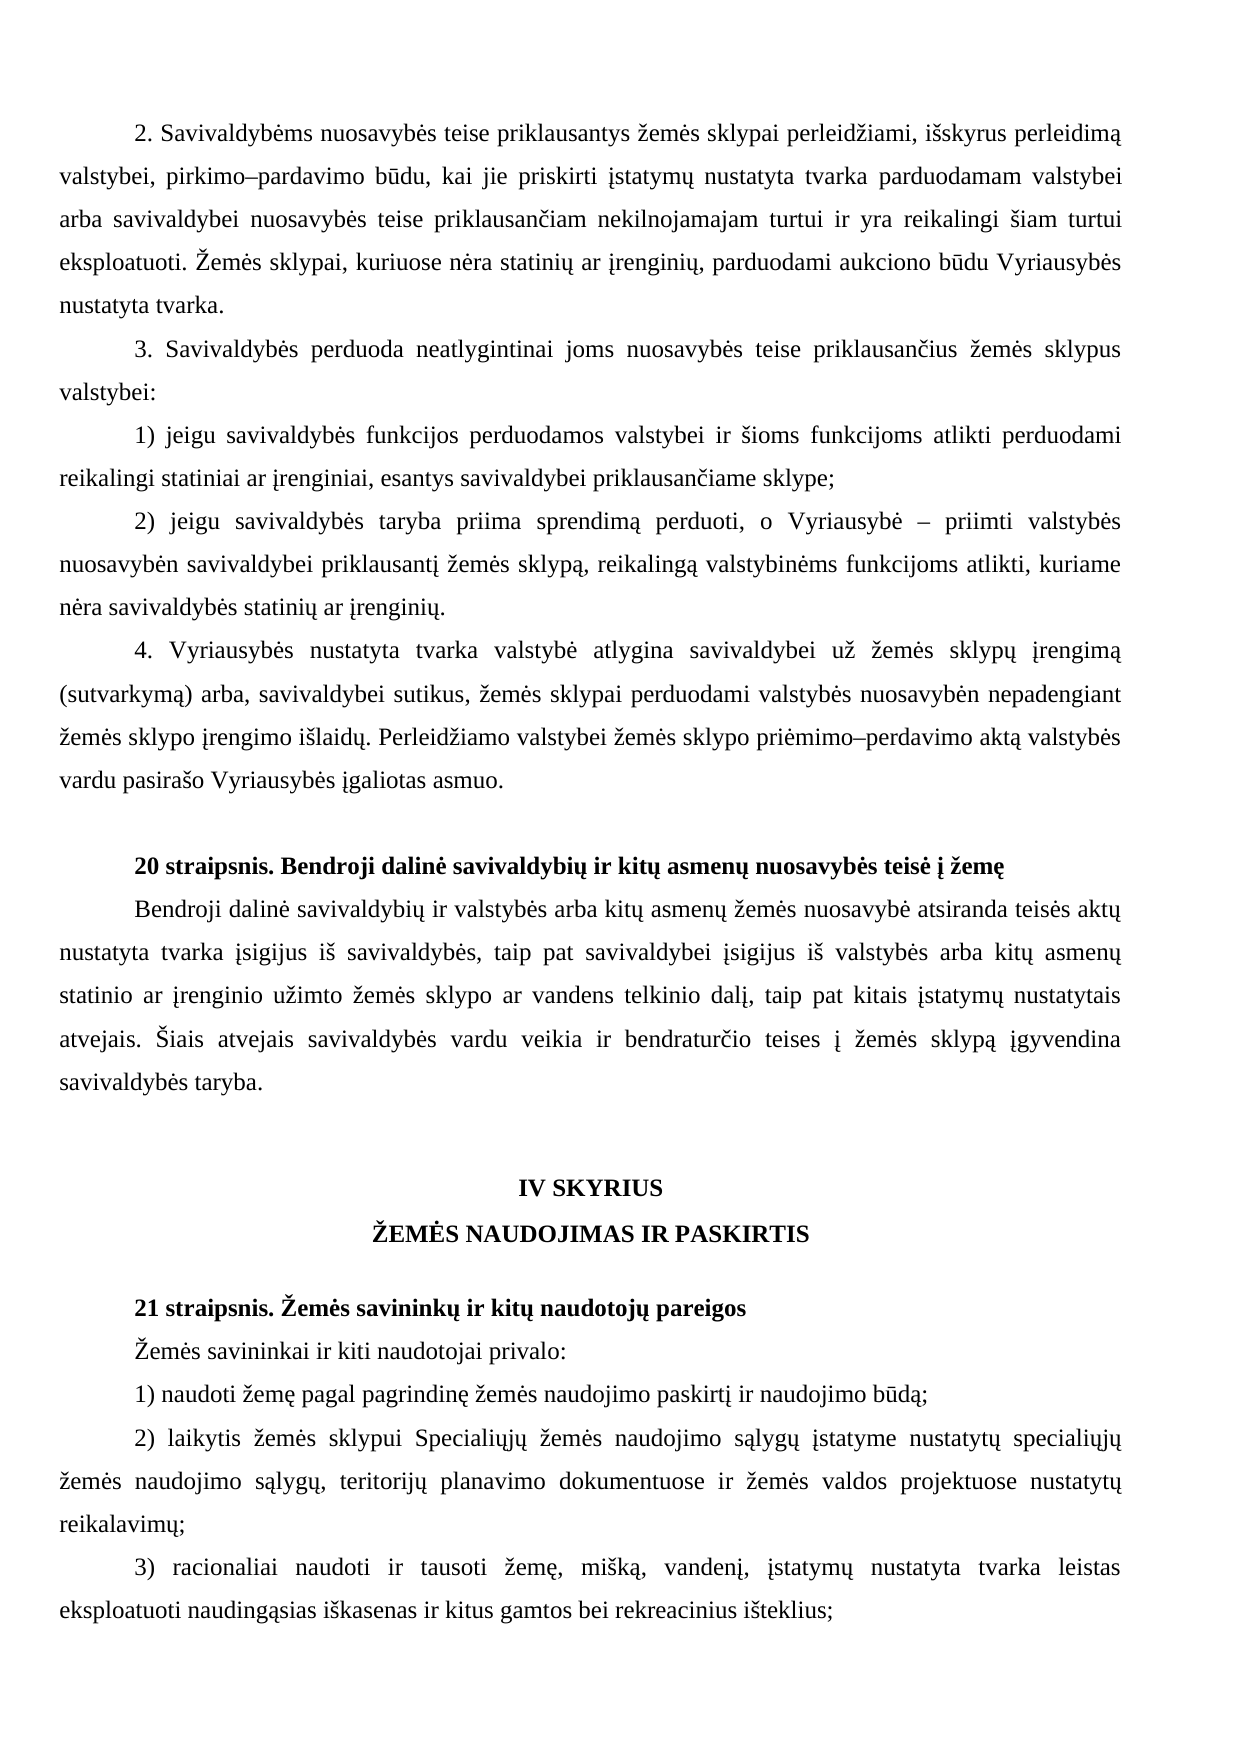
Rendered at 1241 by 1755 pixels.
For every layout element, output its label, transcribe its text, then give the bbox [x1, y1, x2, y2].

text IV skyrius [59, 1156, 1122, 1202]
text 2. Savivaldybėms nuosavybės teise priklausantys žemės sklypai perleidžiami, išskyrus perleidimą valstybei, pirkimo–pardavimo būdu, kai jie priskirti įstatymų nustatyta tvarka parduodamam valstybei arba savivaldybei nuosavybės teise priklausančiam nekilnojamajam turtui ir yra reikalingi šiam turtui eksploatuoti. Žemės sklypai, kuriuose nėra statinių ar įrenginių, parduodami aukciono būdu Vyriausybės nustatyta tvarka. [59, 118, 1122, 319]
text 20 straipsnis. Bendroji dalinė savivaldybių ir kitų asmenų nuosavybės teisė į žemę [59, 851, 1122, 880]
text 3) racionaliai naudoti ir tausoti žemę, mišką, vandenį, įstatymų nustatyta tvarka leistas eksploatuoti naudingąsias iškasenas ir kitus gamtos bei rekreacinius išteklius; [59, 1552, 1122, 1624]
text 4. Vyriausybės nustatyta tvarka valstybė atlygina savivaldybei už žemės sklypų įrengimą (sutvarkymą) arba, savivaldybei sutikus, žemės sklypai perduodami valstybės nuosavybėn nepadengiant žemės sklypo įrengimo išlaidų. Perleidžiamo valstybei žemės sklypo priėmimo–perdavimo aktą valstybės vardu pasirašo Vyriausybės įgaliotas asmuo. [59, 636, 1122, 794]
text Bendroji dalinė savivaldybių ir valstybės arba kitų asmenų žemės nuosavybė atsiranda teisės aktų nustatyta tvarka įsigijus iš savivaldybės, taip pat savivaldybei įsigijus iš valstybės arba kitų asmenų statinio ar įrenginio užimto žemės sklypo ar vandens telkinio dalį, taip pat kitais įstatymų nustatytais atvejais. Šiais atvejais savivaldybės vardu veikia ir bendraturčio teises į žemės sklypą įgyvendina savivaldybės taryba. [59, 894, 1122, 1096]
text 1) naudoti žemę pagal pagrindinę žemės naudojimo paskirtį ir naudojimo būdą; [59, 1379, 1122, 1408]
text 21 straipsnis. Žemės savininkų ir kitų naudotojų pareigos [59, 1293, 1122, 1322]
text 1) jeigu savivaldybės funkcijos perduodamos valstybei ir šioms funkcijoms atlikti perduodami reikalingi statiniai ar įrenginiai, esantys savivaldybei priklausančiame sklype; [59, 420, 1122, 492]
text 2) laikytis žemės sklypui Specialiųjų žemės naudojimo sąlygų įstatyme nustatytų specialiųjų žemės naudojimo sąlygų, teritorijų planavimo dokumentuose ir žemės valdos projektuose nustatytų reikalavimų; [59, 1423, 1122, 1538]
text 2) jeigu savivaldybės taryba priima sprendimą perduoti, o Vyriausybė – priimti valstybės nuosavybėn savivaldybei priklausantį žemės sklypą, reikalingą valstybinėms funkcijoms atlikti, kuriame nėra savivaldybės statinių ar įrenginių. [59, 506, 1122, 621]
text Žemės naudojimas ir paskirtis [59, 1202, 1122, 1247]
text Žemės savininkai ir kiti naudotojai privalo: [59, 1336, 1122, 1365]
text 3. Savivaldybės perduoda neatlygintinai joms nuosavybės teise priklausančius žemės sklypus valstybei: [59, 334, 1122, 406]
